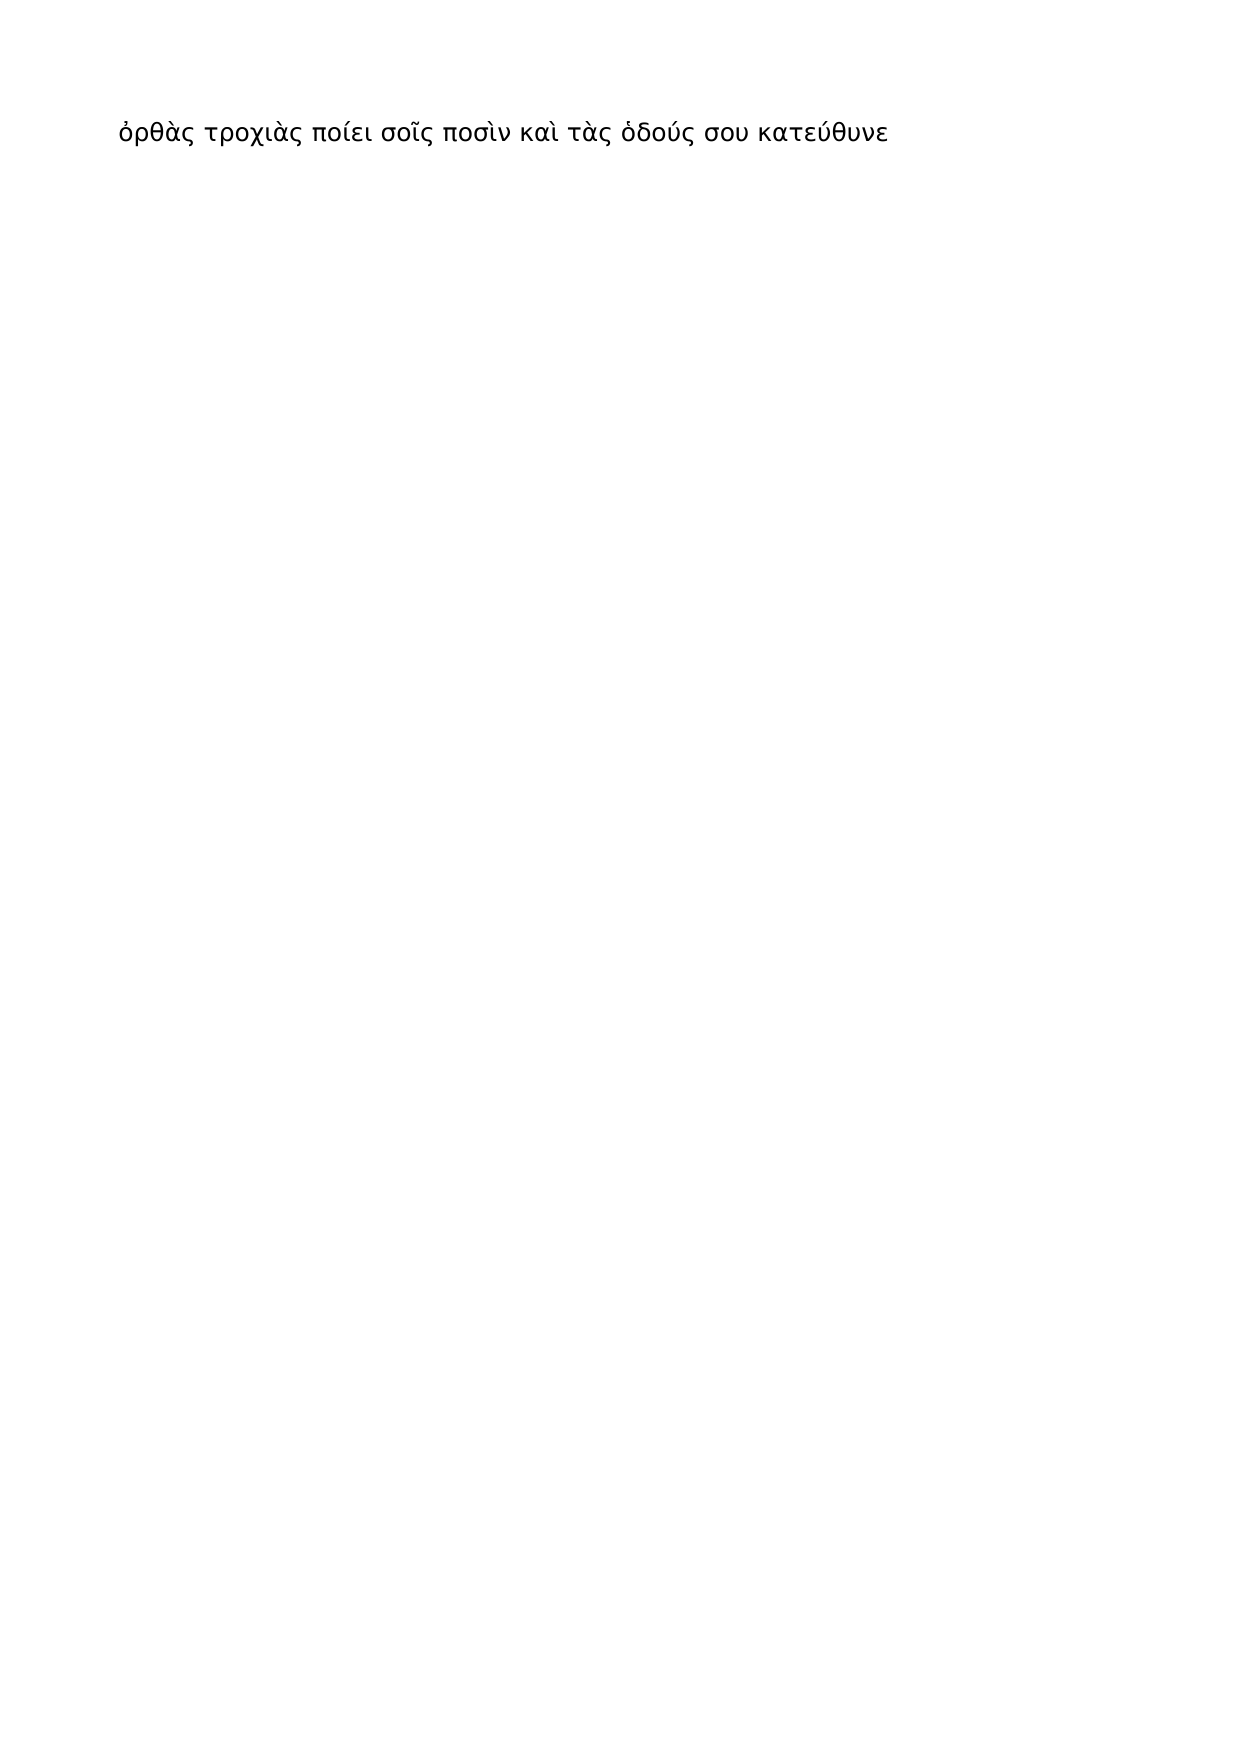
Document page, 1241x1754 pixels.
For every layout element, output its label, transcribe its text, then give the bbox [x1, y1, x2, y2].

text ὀρθὰς τροχιὰς ποίει σοῖς ποσὶν καὶ τὰς ὁδούς σου κατεύθυνε [118, 118, 1122, 147]
